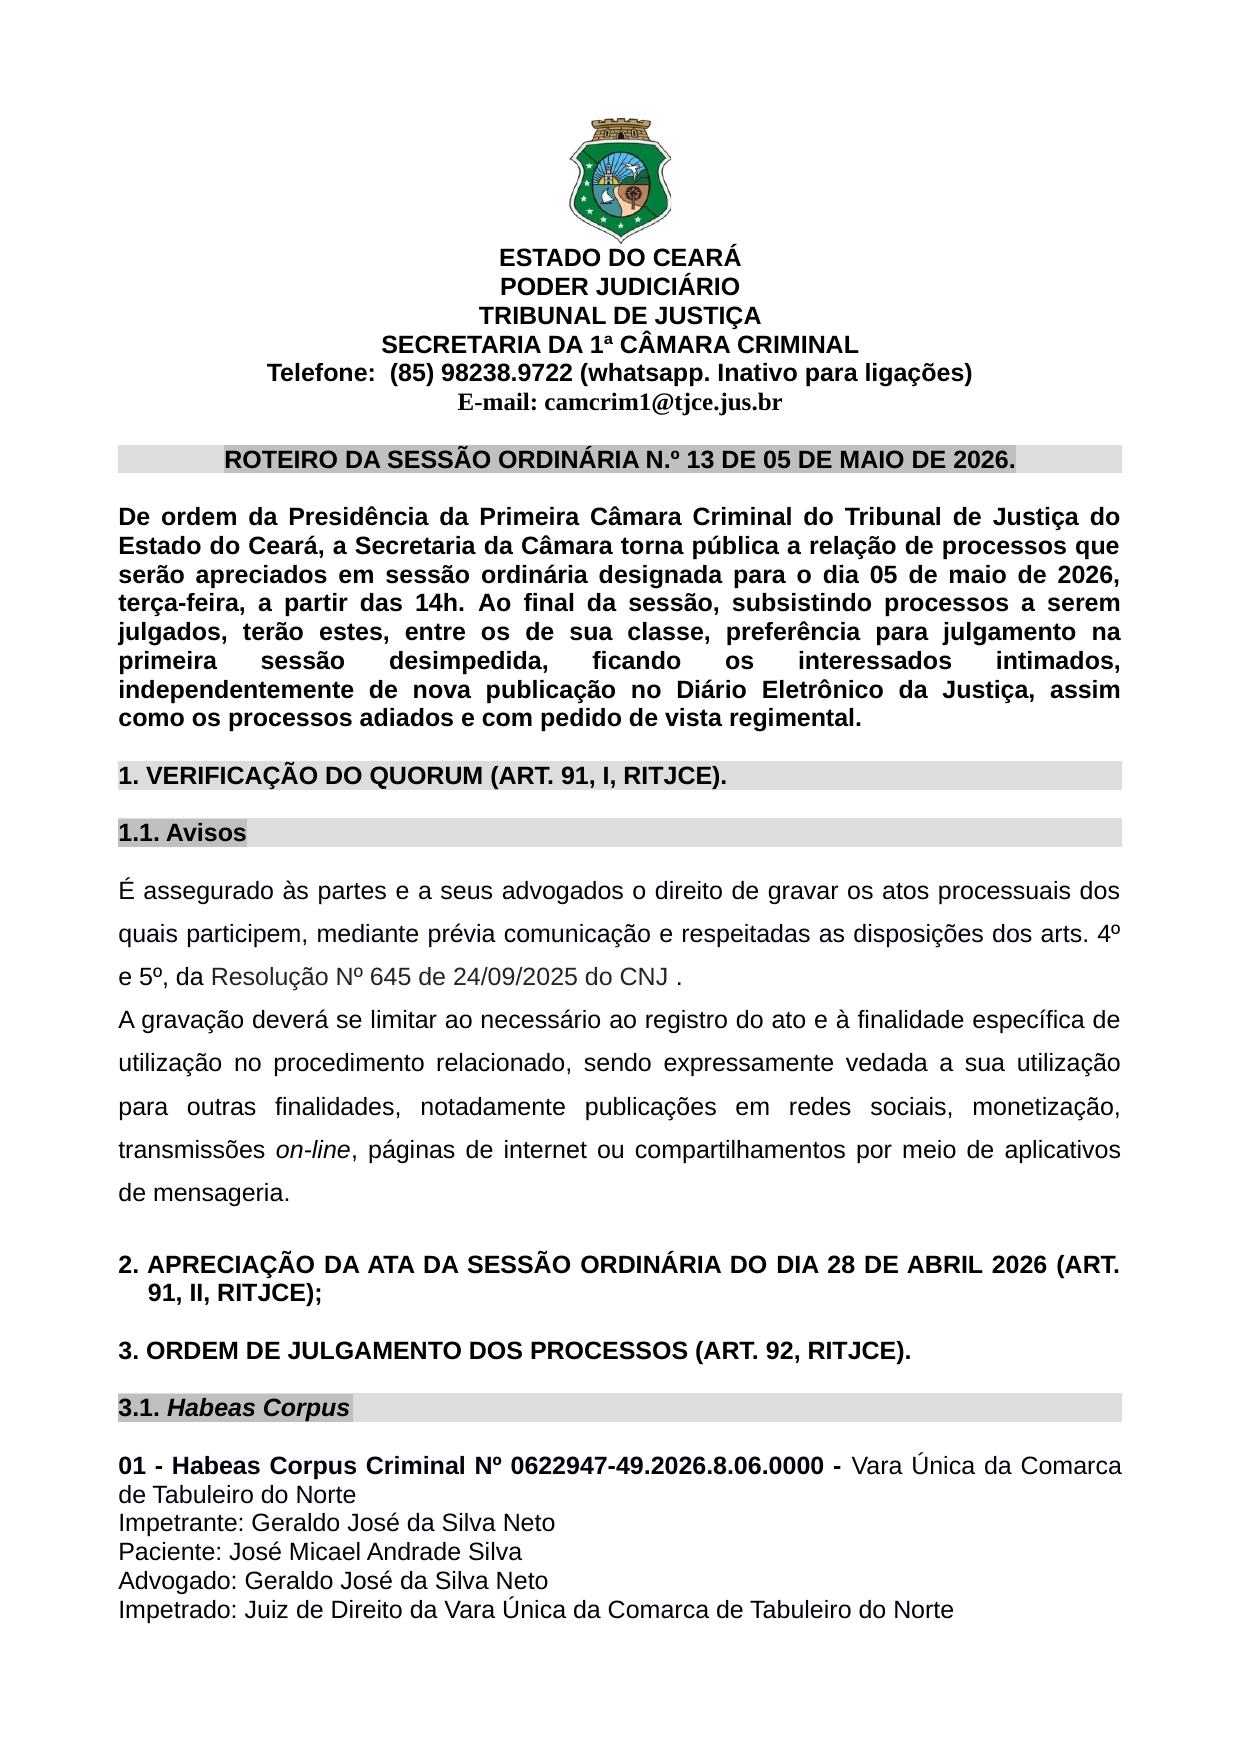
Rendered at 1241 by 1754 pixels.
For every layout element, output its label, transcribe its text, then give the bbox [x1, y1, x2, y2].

text Telefone: (85) 98238.9722 (whatsapp. Inativo para ligações) [118, 358, 1122, 387]
text 3. ORDEM DE JULGAMENTO DOS PROCESSOS (ART. 92, RITJCE). [118, 1336, 1122, 1365]
text Advogado: Geraldo José da Silva Neto [118, 1566, 1122, 1595]
text Impetrante: Geraldo José da Silva Neto [118, 1508, 1122, 1537]
text 1.1. Avisos [118, 818, 1122, 847]
text ESTADO DO CEARÁ [118, 243, 1122, 272]
text Impetrado: Juiz de Direito da Vara Única da Comarca de Tabuleiro do Norte [118, 1595, 1122, 1623]
text A gravação deverá se limitar ao necessário ao registro do ato e à finalidade específica de utilização no procedimento relacionado, sendo expressamente vedada a sua utilização para outras finalidades, notadamente publicações em redes sociais, monetização, transmissões on-line, páginas de internet ou compartilhamentos por meio de aplicativos de mensageria. [118, 1005, 1122, 1207]
text 3.1. Habeas Corpus [118, 1393, 1122, 1422]
text SECRETARIA DA 1ª CÂMARA CRIMINAL [118, 330, 1122, 358]
picture [569, 118, 672, 244]
text De ordem da Presidência da Primeira Câmara Criminal do Tribunal de Justiça do Estado do Ceará, a Secretaria da Câmara torna pública a relação de processos que serão apreciados em sessão ordinária designada para o dia 05 de maio de 2026, terça-feira, a partir das 14h. Ao final da sessão, subsistindo processos a serem julgados, terão estes, entre os de sua classe, preferência para julgamento na primeira sessão desimpedida, ficando os interessados intimados, independentemente de nova publicação no Diário Eletrônico da Justiça, assim como os processos adiados e com pedido de vista regimental. [118, 502, 1122, 732]
text PODER JUDICIÁRIO [118, 272, 1122, 301]
text 01 - Habeas Corpus Criminal Nº 0622947-49.2026.8.06.0000 - Vara Única da Comarca de Tabuleiro do Norte [118, 1451, 1122, 1508]
text E-mail: camcrim1@tjce.jus.br [118, 387, 1122, 416]
text TRIBUNAL DE JUSTIÇA [118, 301, 1122, 330]
text Paciente: José Micael Andrade Silva [118, 1537, 1122, 1566]
text 1. VERIFICAÇÃO DO QUORUM (ART. 91, I, RITJCE). [118, 761, 1122, 790]
text É assegurado às partes e a seus advogados o direito de gravar os atos processuais dos quais participem, mediante prévia comunicação e respeitadas as disposições dos arts. 4º e 5º, da Resolução Nº 645 de 24/09/2025 do CNJ . [118, 876, 1122, 991]
text 2. APRECIAÇÃO DA ATA DA SESSÃO ORDINÁRIA DO DIA 28 DE ABRIL 2026 (ART. 91, II, RITJCE); [118, 1250, 1122, 1307]
text ROTEIRO DA SESSÃO ORDINÁRIA N.º 13 DE 05 DE MAIO DE 2026. [118, 445, 1122, 473]
